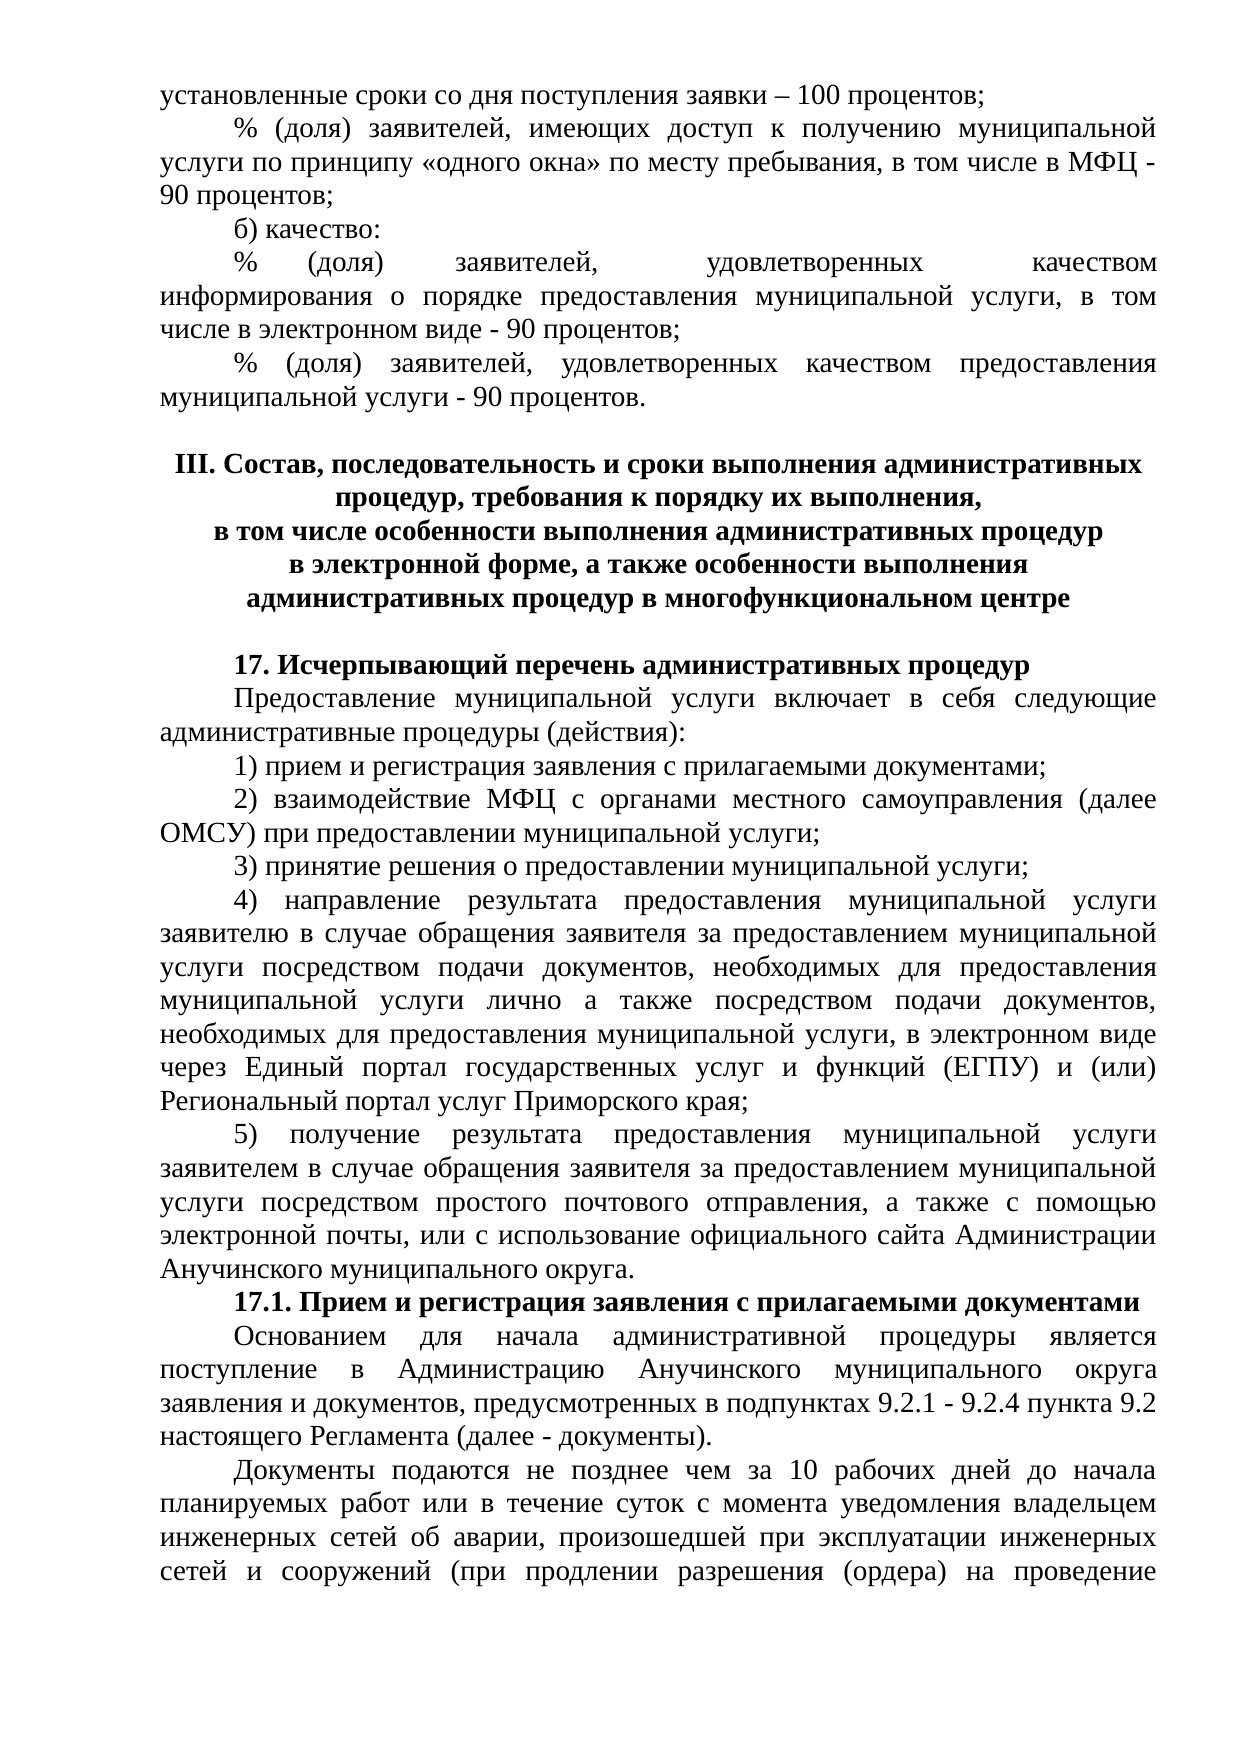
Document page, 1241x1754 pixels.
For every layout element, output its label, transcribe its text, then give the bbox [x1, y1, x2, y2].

text 2) взаимодействие МФЦ с органами местного самоуправления (далее ОМСУ) при предоставлении муниципальной услуги; [159, 781, 1157, 848]
text 1) прием и регистрация заявления с прилагаемыми документами; [159, 748, 1157, 781]
text 4) направление результата предоставления муниципальной услуги заявителю в случае обращения заявителя за предоставлением муниципальной услуги посредством подачи документов, необходимых для предоставления муниципальной услуги лично а также посредством подачи документов, необходимых для предоставления муниципальной услуги, в электронном виде через Единый портал государственных услуг и функций (ЕГПУ) и (или) Региональный портал услуг Приморского края; [159, 882, 1157, 1117]
text Документы подаются не позднее чем за 10 рабочих дней до начала планируемых работ или в течение суток с момента уведомления владельцем инженерных сетей об аварии, произошедшей при эксплуатации инженерных сетей и сооружений (при продлении разрешения (ордера) на проведение [159, 1452, 1157, 1586]
text % (доля) заявителей, удовлетворенных качеством информирования о порядке предоставления муниципальной услуги, в том числе в электронном виде - 90 процентов; [159, 244, 1157, 345]
text 5) получение результата предоставления муниципальной услуги заявителем в случае обращения заявителя за предоставлением муниципальной услуги посредством простого почтового отправления, а также с помощью электронной почты, или с использование официального сайта Администрации Анучинского муниципального округа. [159, 1117, 1157, 1284]
text % (доля) заявителей, удовлетворенных качеством предоставления муниципальной услуги - 90 процентов. [159, 345, 1157, 412]
text установленные сроки со дня поступления заявки – 100 процентов; [159, 77, 1157, 110]
list III. Состав, последовательность и сроки выполнения административных процедур, требования к порядку их выполнения, в том числе особенности выполнения административных процедур в электронной форме, а также особенности выполнения административных процедур в многофункциональном центре [159, 446, 1157, 613]
text % (доля) заявителей, имеющих доступ к получению муниципальной услуги по принципу «одного окна» по месту пребывания, в том числе в МФЦ - 90 процентов; [159, 110, 1157, 211]
list 3) принятие решения о предоставлении муниципальной услуги; [159, 848, 1157, 882]
list 17. Исчерпывающий перечень административных процедур [159, 647, 1157, 681]
text б) качество: [159, 211, 1157, 244]
text Основанием для начала административной процедуры является поступление в Администрацию Анучинского муниципального округа заявления и документов, предусмотренных в подпунктах 9.2.1 - 9.2.4 пункта 9.2 настоящего Регламента (далее - документы). [159, 1318, 1157, 1452]
list Предоставление муниципальной услуги включает в себя следующие административные процедуры (действия): [159, 681, 1157, 748]
text 17.1. Прием и регистрация заявления с прилагаемыми документами [159, 1284, 1157, 1318]
